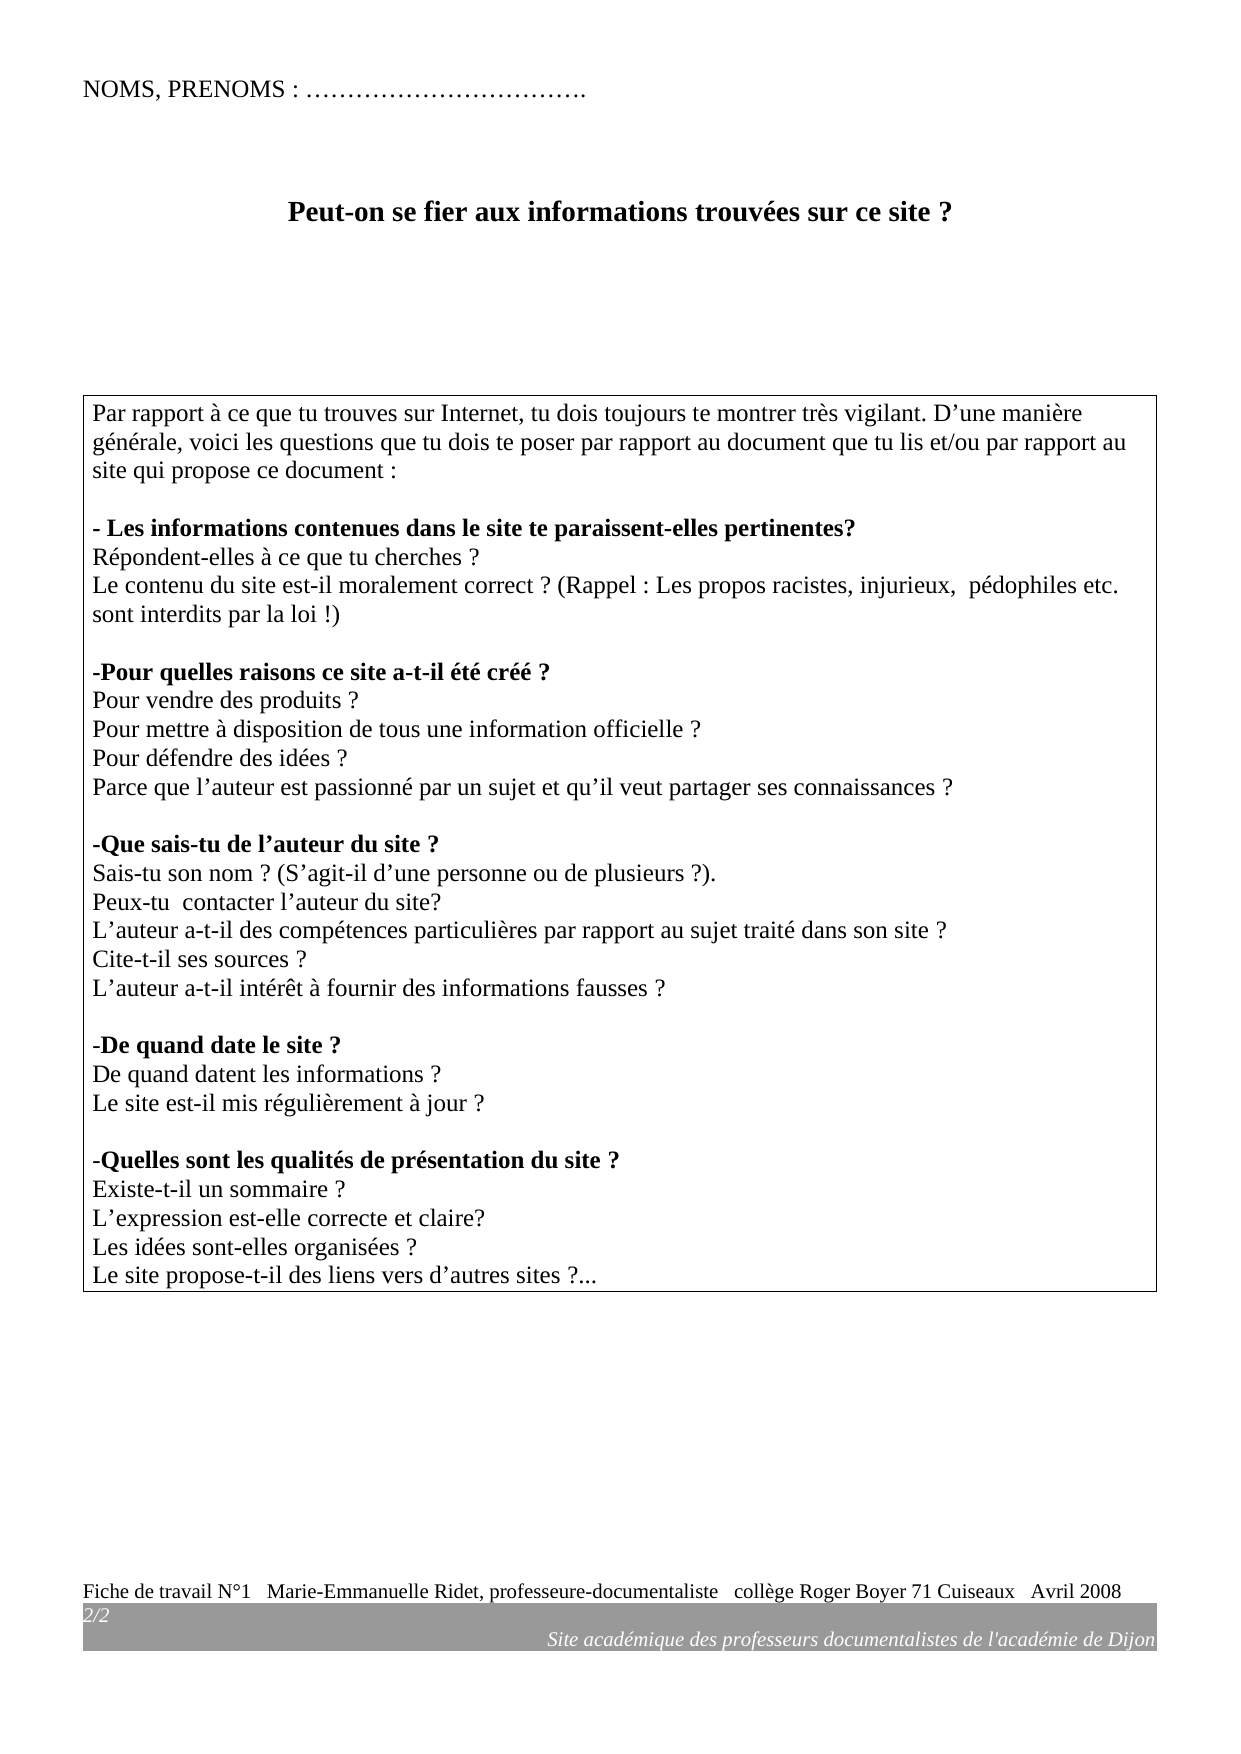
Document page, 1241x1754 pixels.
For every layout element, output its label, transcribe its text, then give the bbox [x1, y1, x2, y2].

text Parce que l’auteur est passionné par un sujet et qu’il veut partager ses connaissances ? [84, 769, 1156, 801]
text L’auteur a-t-il intérêt à fournir des informations fausses ? [84, 970, 1156, 1002]
text Le site propose-t-il des liens vers d’autres sites ?... [84, 1257, 1156, 1291]
text Le site est-il mis régulièrement à jour ? [84, 1085, 1156, 1117]
text Par rapport à ce que tu trouves sur Internet, tu dois toujours te montrer très vigilant. D’une manière générale, voici les questions que tu dois te poser par rapport au document que tu lis et/ou par rapport au site qui propose ce document : [84, 396, 1156, 484]
text De quand datent les informations ? [84, 1056, 1156, 1085]
text -Quelles sont les qualités de présentation du site ? [84, 1142, 1156, 1171]
text -De quand date le site ? [84, 1027, 1156, 1056]
text L’expression est-elle correcte et claire? [84, 1200, 1156, 1229]
text Cite-t-il ses sources ? [84, 941, 1156, 970]
text Peut-on se fier aux informations trouvées sur ce site ? [83, 194, 1157, 227]
text - Les informations contenues dans le site te paraissent-elles pertinentes? [84, 510, 1156, 539]
text -Que sais-tu de l’auteur du site ? [84, 826, 1156, 855]
text Pour mettre à disposition de tous une information officielle ? [84, 711, 1156, 740]
text Pour vendre des produits ? [84, 682, 1156, 711]
text Répondent-elles à ce que tu cherches ? [84, 539, 1156, 567]
text Sais-tu son nom ? (S’agit-il d’une personne ou de plusieurs ?). [84, 855, 1156, 884]
text Peux-tu contacter l’auteur du site? [84, 884, 1156, 912]
text -Pour quelles raisons ce site a-t-il été créé ? [84, 654, 1156, 682]
text Pour défendre des idées ? [84, 740, 1156, 769]
text Existe-t-il un sommaire ? [84, 1171, 1156, 1200]
text Le contenu du site est-il moralement correct ? (Rappel : Les propos racistes, injurieux, pédophiles etc. sont interdits par la loi !) [84, 567, 1156, 628]
text Les idées sont-elles organisées ? [84, 1229, 1156, 1257]
text L’auteur a-t-il des compétences particulières par rapport au sujet traité dans son site ? [84, 912, 1156, 941]
